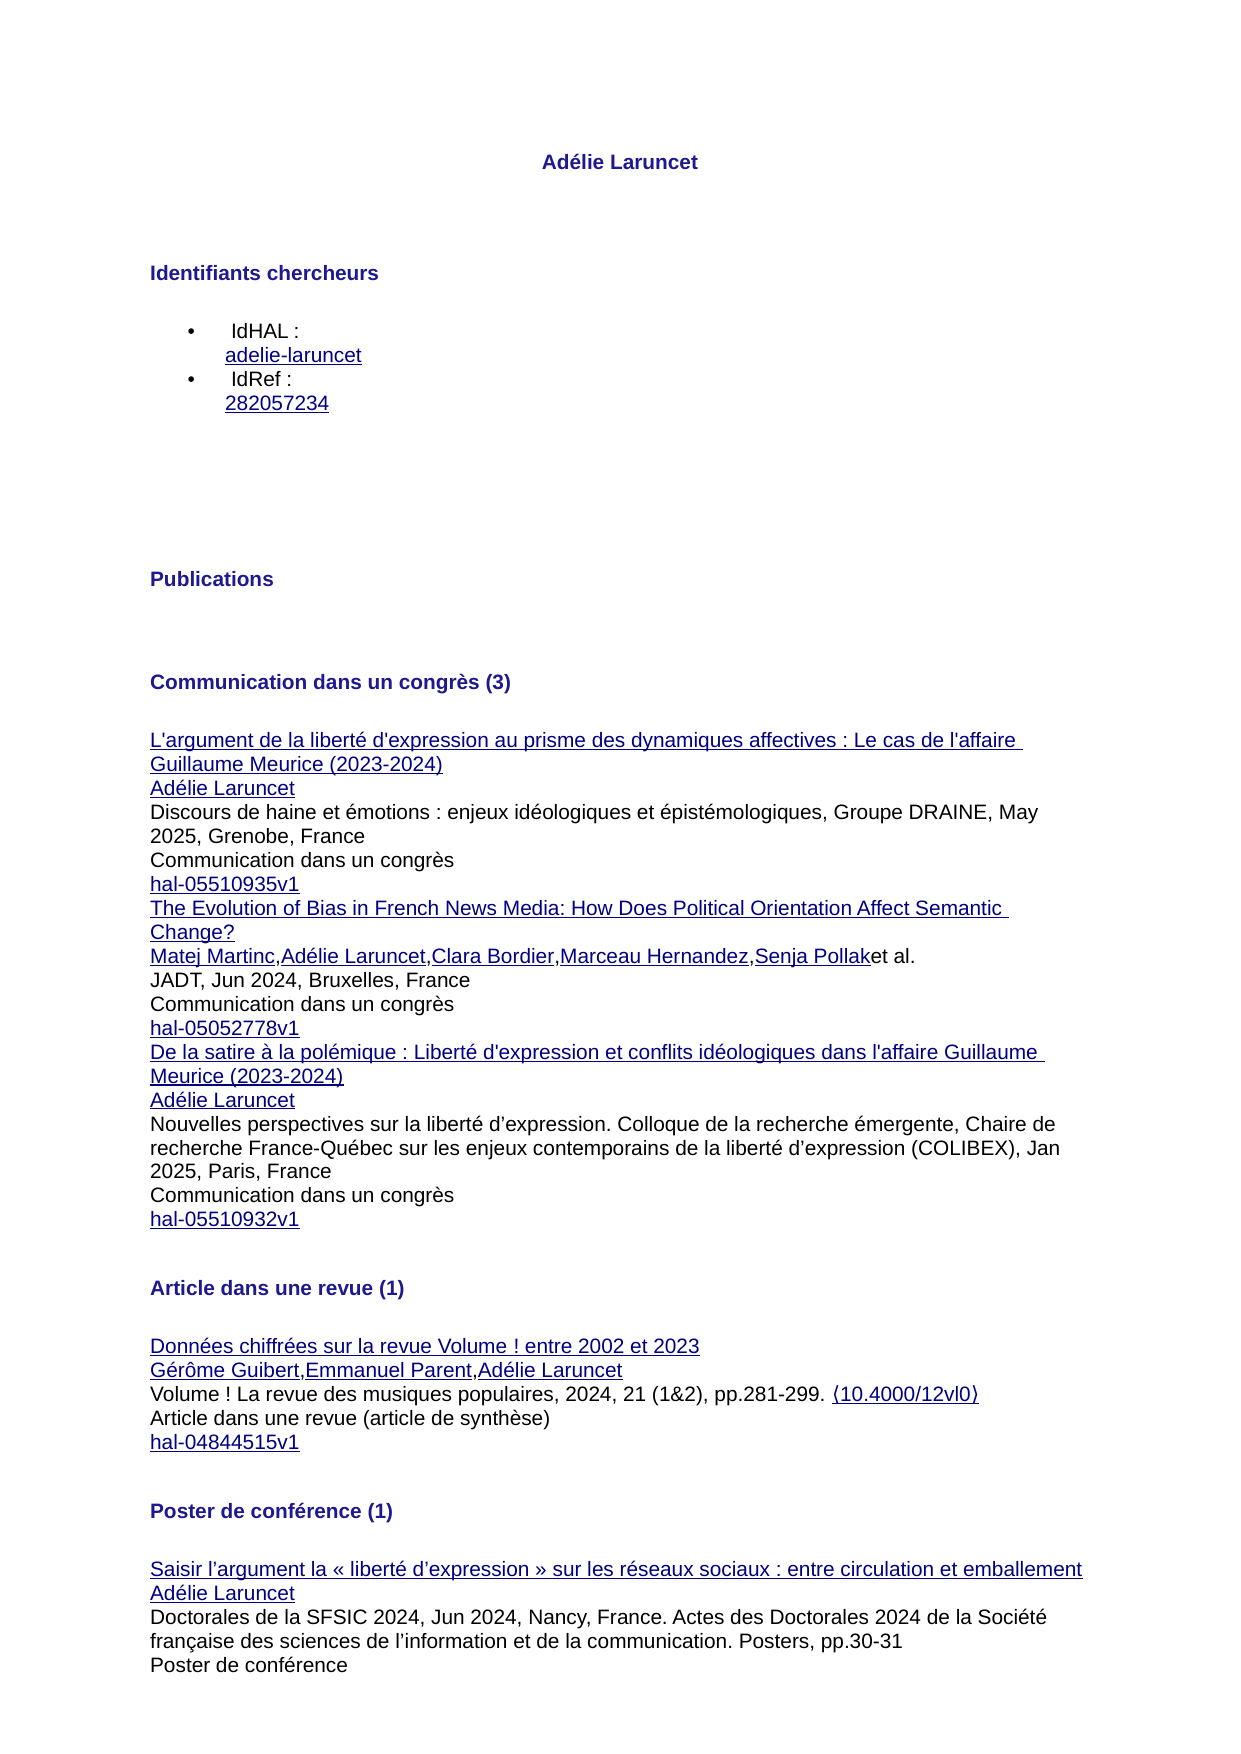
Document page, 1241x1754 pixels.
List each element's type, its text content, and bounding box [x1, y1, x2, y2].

list 282057234 [187, 391, 1090, 414]
subtitle Identifiants chercheurs [150, 260, 1090, 284]
subtitle Communication dans un congrès (3) [150, 670, 1090, 694]
table_cell The Evolution of Bias in French News Media: How Does Political Orientation Affect Semantic Change? Matej Martinc,Adélie Laruncet,Clara Bordier,Marceau Hernandez,Senja Pollaket al. JADT, Jun 2024, Bruxelles, France Communication dans un congrès hal-05052778v1 [150, 896, 1090, 1039]
subtitle Article dans une revue (1) [150, 1276, 1090, 1300]
list IdHAL : [187, 319, 1090, 343]
subtitle Publications [150, 567, 1090, 591]
subtitle Poster de conférence (1) [150, 1499, 1090, 1523]
table_header L'argument de la liberté d'expression au prisme des dynamiques affectives : Le cas de l'affaire Guillaume Meurice (2023-2024) Adélie Laruncet Discours de haine et émotions : enjeux idéologiques et épistémologiques, Groupe DRAINE, May 2025, Grenobe, France Communication dans un congrès hal-05510935v1 [150, 728, 1090, 896]
list IdRef : [187, 367, 1090, 391]
subtitle Adélie Laruncet [150, 150, 1090, 174]
table_header Saisir l’argument la « liberté d’expression » sur les réseaux sociaux : entre circulation et emballement Adélie Laruncet Doctorales de la SFSIC 2024, Jun 2024, Nancy, France. Actes des Doctorales 2024 de la Société française des sciences de l’information et de la communication. Posters, pp.30-31 Poster de conférence [150, 1557, 1090, 1677]
table_cell De la satire à la polémique : Liberté d'expression et conflits idéologiques dans l'affaire Guillaume Meurice (2023-2024) Adélie Laruncet Nouvelles perspectives sur la liberté d’expression. Colloque de la recherche émergente, Chaire de recherche France-Québec sur les enjeux contemporains de la liberté d’expression (COLIBEX), Jan 2025, Paris, France Communication dans un congrès hal-05510932v1 [150, 1040, 1090, 1231]
table_header Données chiffrées sur la revue Volume ! entre 2002 et 2023 Gérôme Guibert,Emmanuel Parent,Adélie Laruncet Volume ! La revue des musiques populaires, 2024, 21 (1&2), pp.281-299. ⟨10.4000/12vl0⟩ Article dans une revue (article de synthèse) hal-04844515v1 [150, 1334, 1090, 1454]
list adelie-laruncet [187, 343, 1090, 367]
